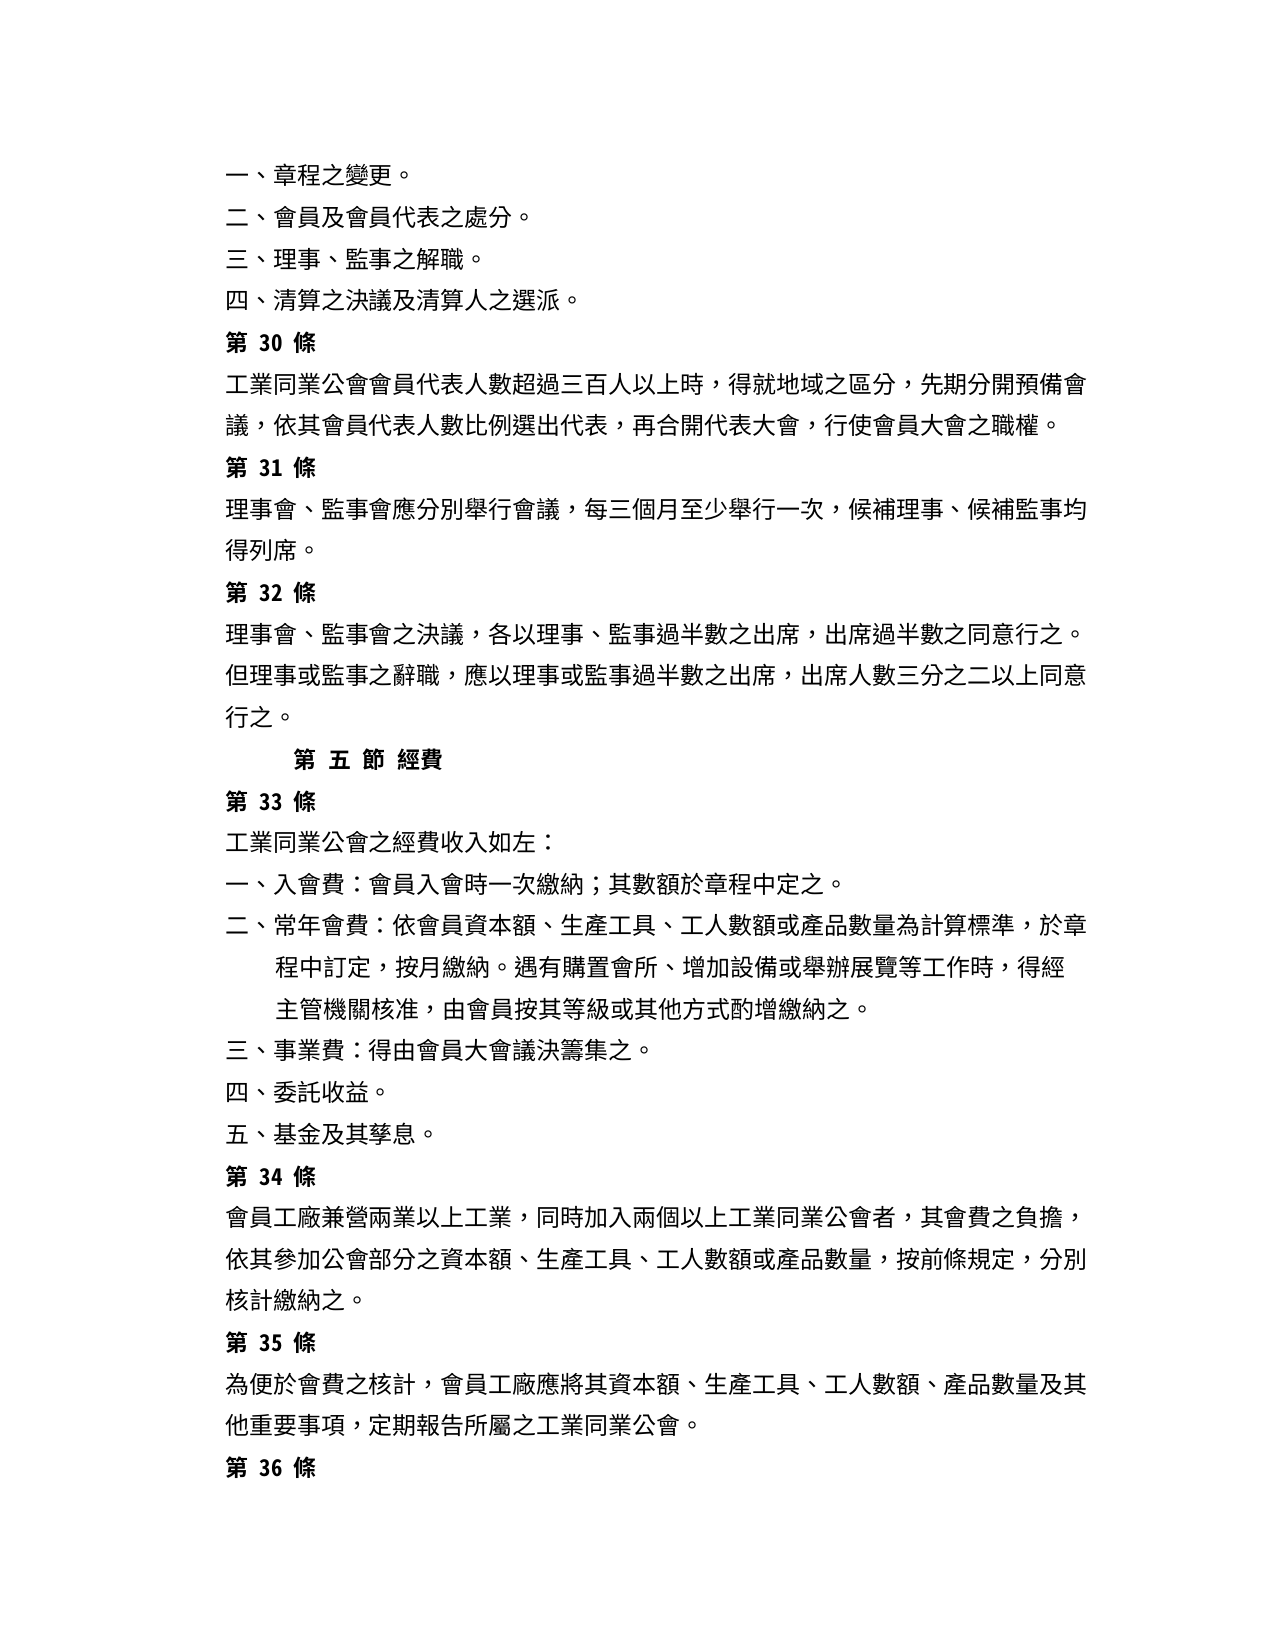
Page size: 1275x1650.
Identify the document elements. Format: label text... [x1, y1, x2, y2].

text 二、會員及會員代表之處分。 [225, 192, 1087, 233]
text 工業同業公會會員代表人數超過三百人以上時，得就地域之區分，先期分開預備會議，依其會員代表人數比例選出代表，再合開代表大會，行使會員大會之職權。 [225, 358, 1087, 442]
text 第 31 條 [225, 442, 1087, 483]
text 第 33 條 [225, 775, 1087, 817]
text 四、清算之決議及清算人之選派。 [225, 275, 1087, 317]
text 為便於會費之核計，會員工廠應將其資本額、生產工具、工人數額、產品數量及其他重要事項，定期報告所屬之工業同業公會。 [225, 1358, 1087, 1442]
text 三、事業費：得由會員大會議決籌集之。 [225, 1025, 1087, 1067]
text 會員工廠兼營兩業以上工業，同時加入兩個以上工業同業公會者，其會費之負擔，依其參加公會部分之資本額、生產工具、工人數額或產品數量，按前條規定，分別核計繳納之。 [225, 1192, 1087, 1317]
text 第 35 條 [225, 1317, 1087, 1358]
text 第 34 條 [225, 1150, 1087, 1192]
text 一、章程之變更。 [225, 150, 1087, 192]
text 第 32 條 [225, 567, 1087, 608]
text 三、理事、監事之解職。 [225, 233, 1087, 275]
text 五、基金及其孳息。 [225, 1108, 1087, 1150]
text 一、入會費：會員入會時一次繳納；其數額於章程中定之。 [225, 858, 1087, 900]
text 第 36 條 [225, 1442, 1087, 1483]
text 二、常年會費：依會員資本額、生產工具、工人數額或產品數量為計算標準，於章程中訂定，按月繳納。遇有購置會所、增加設備或舉辦展覽等工作時，得經主管機關核准，由會員按其等級或其他方式酌增繳納之。 [225, 900, 1087, 1025]
text 理事會、監事會應分別舉行會議，每三個月至少舉行一次，候補理事、候補監事均得列席。 [225, 483, 1087, 567]
text 四、委託收益。 [225, 1067, 1087, 1108]
text 理事會、監事會之決議，各以理事、監事過半數之出席，出席過半數之同意行之。但理事或監事之辭職，應以理事或監事過半數之出席，出席人數三分之二以上同意行之。 [225, 608, 1087, 733]
text 第 五 節 經費 [225, 733, 1087, 775]
text 第 30 條 [225, 317, 1087, 358]
text 工業同業公會之經費收入如左： [225, 817, 1087, 858]
